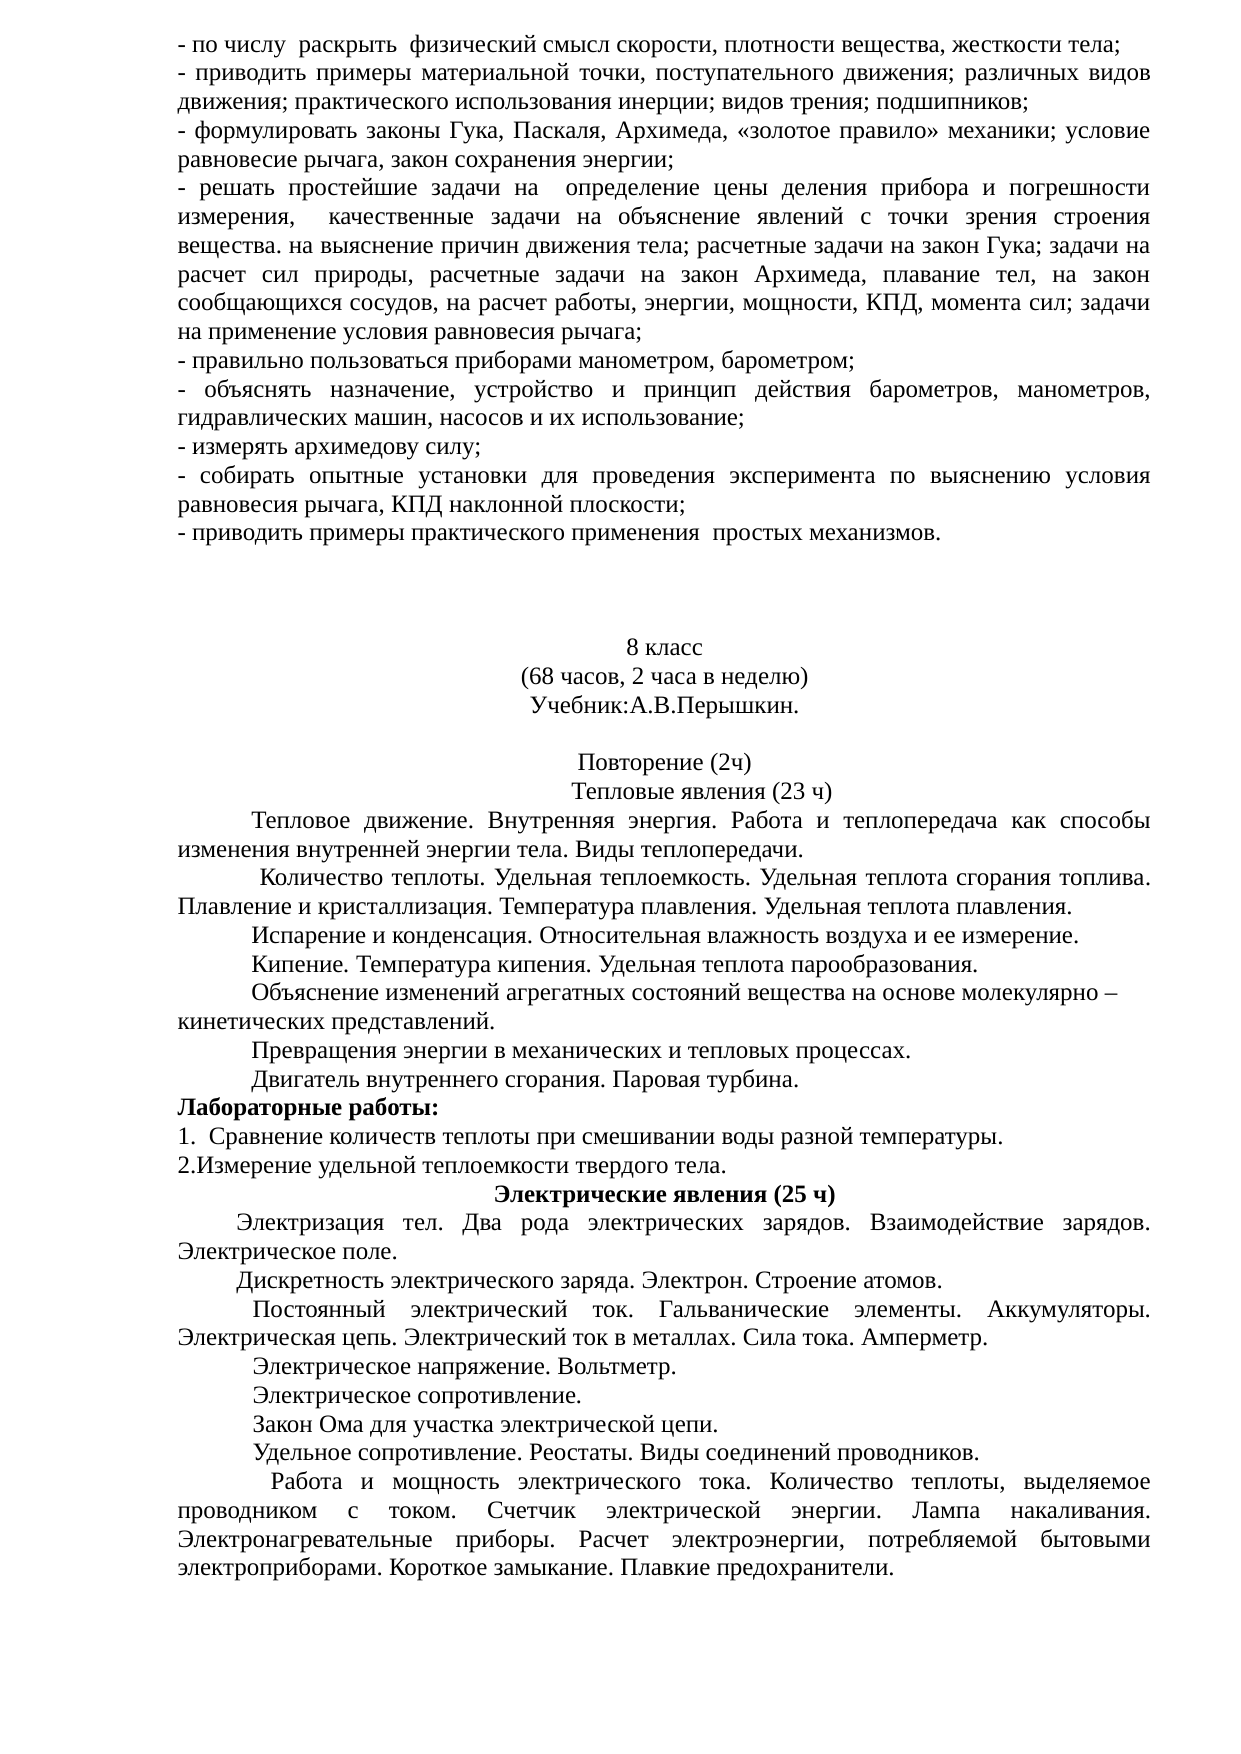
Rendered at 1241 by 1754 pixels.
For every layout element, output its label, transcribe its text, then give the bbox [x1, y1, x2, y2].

text Испарение и конденсация. Относительная влажность воздуха и ее измерение. [177, 920, 1152, 949]
text Электрическое сопротивление. [177, 1380, 1152, 1409]
text - формулировать законы Гука, Паскаля, Архимеда, «золотое правило» механики; условие равновесие рычага, закон сохранения энергии; [177, 115, 1152, 172]
text Количество теплоты. Удельная теплоемкость. Удельная теплота сгорания топлива. Плавление и кристаллизация. Температура плавления. Удельная теплота плавления. [177, 862, 1152, 920]
text Работа и мощность электрического тока. Количество теплоты, выделяемое проводником с током. Счетчик электрической энергии. Лампа накаливания. Электронагревательные приборы. Расчет электроэнергии, потребляемой бытовыми электроприборами. Короткое замыкание. Плавкие предохранители. [177, 1466, 1152, 1581]
text Закон Ома для участка электрической цепи. [177, 1409, 1152, 1437]
text Дискретность электрического заряда. Электрон. Строение атомов. [177, 1265, 1152, 1294]
text - приводить примеры материальной точки, поступательного движения; различных видов движения; практического использования инерции; видов трения; подшипников; [177, 57, 1152, 115]
text Учебник:А.В.Перышкин. [177, 690, 1152, 719]
text Постоянный электрический ток. Гальванические элементы. Аккумуляторы. Электрическая цепь. Электрический ток в металлах. Сила тока. Амперметр. [177, 1294, 1152, 1351]
text Кипение. Температура кипения. Удельная теплота парообразования. [177, 949, 1152, 977]
text - решать простейшие задачи на определение цены деления прибора и погрешности измерения, качественные задачи на объяснение явлений с точки зрения строения вещества. на выяснение причин движения тела; расчетные задачи на закон Гука; задачи на расчет сил природы, расчетные задачи на закон Архимеда, плавание тел, на закон сообщающихся сосудов, на расчет работы, энергии, мощности, КПД, момента сил; задачи на применение условия равновесия рычага; [177, 172, 1152, 345]
text - собирать опытные установки для проведения эксперимента по выяснению условия равновесия рычага, КПД наклонной плоскости; [177, 460, 1152, 517]
text - объяснять назначение, устройство и принцип действия барометров, манометров, гидравлических машин, насосов и их использование; [177, 374, 1152, 431]
text - измерять архимедову силу; [177, 431, 1152, 460]
text Двигатель внутреннего сгорания. Паровая турбина. [177, 1064, 1152, 1092]
text 1. Сравнение количеств теплоты при смешивании воды разной температуры. [177, 1121, 1152, 1150]
text Превращения энергии в механических и тепловых процессах. [177, 1035, 1152, 1064]
text - по числу раскрыть физический смысл скорости, плотности вещества, жесткости тела; [177, 29, 1152, 57]
text 8 класс [177, 632, 1152, 661]
text Электризация тел. Два рода электрических зарядов. Взаимодействие зарядов. Электрическое поле. [177, 1207, 1152, 1265]
text (68 часов, 2 часа в неделю) [177, 661, 1152, 690]
text Тепловые явления (23 ч) [177, 776, 1152, 805]
text Электрическое напряжение. Вольтметр. [177, 1351, 1152, 1380]
text - правильно пользоваться приборами манометром, барометром; [177, 345, 1152, 374]
text 2.Измерение удельной теплоемкости твердого тела. [177, 1150, 1152, 1179]
text Объяснение изменений агрегатных состояний вещества на основе молекулярно – кинетических представлений. [177, 977, 1152, 1035]
text Повторение (2ч) [177, 747, 1152, 776]
text Тепловое движение. Внутренняя энергия. Работа и теплопередача как способы изменения внутренней энергии тела. Виды теплопередачи. [177, 805, 1152, 862]
text Электрические явления (25 ч) [177, 1179, 1152, 1207]
text Удельное сопротивление. Реостаты. Виды соединений проводников. [177, 1437, 1152, 1466]
text Лабораторные работы: [177, 1092, 1152, 1121]
text - приводить примеры практического применения простых механизмов. [177, 517, 1152, 546]
